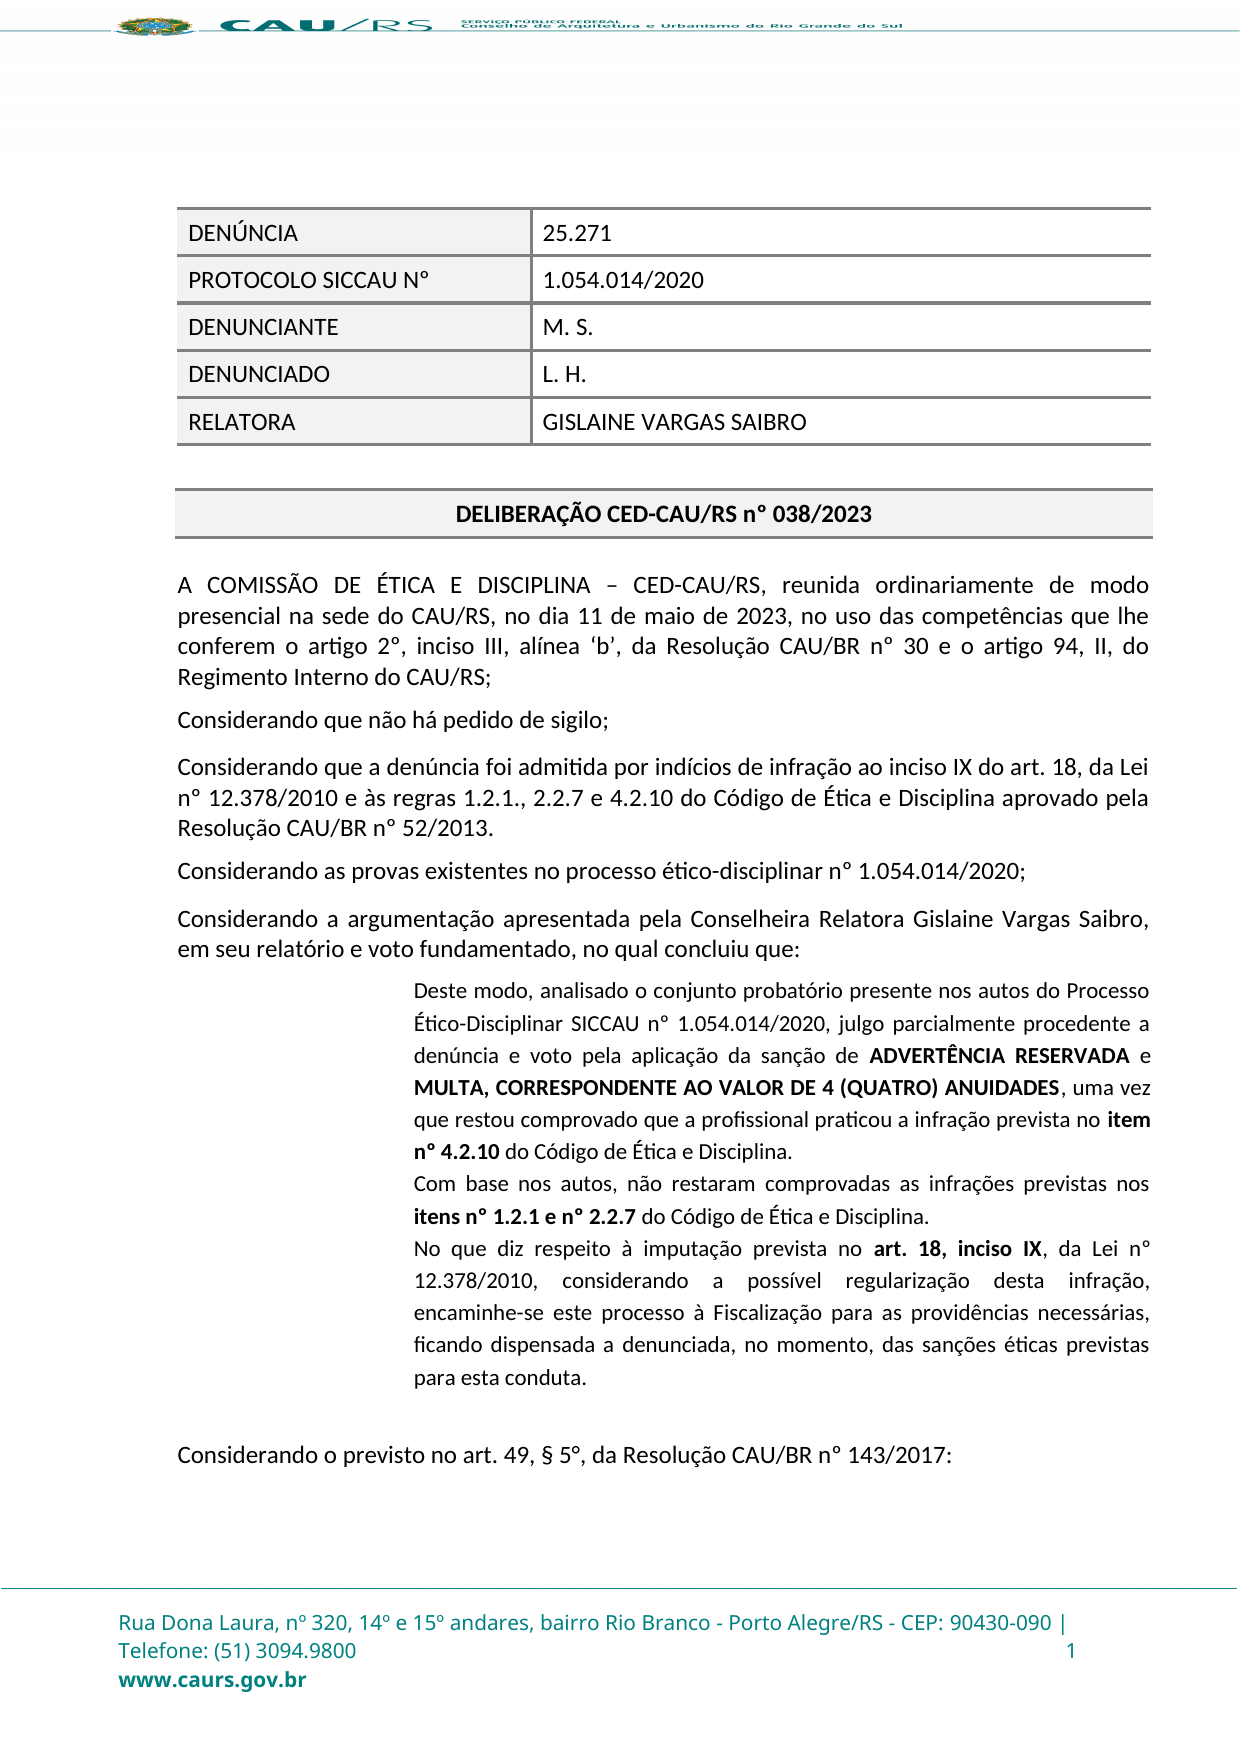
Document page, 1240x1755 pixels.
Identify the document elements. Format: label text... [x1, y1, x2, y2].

table_header DELIBERAÇÃO CED-CAU/RS nº 038/2023 [175, 491, 1153, 536]
text Com base nos autos, não restaram comprovadas as infrações previstas nos itens nº 1.2.1 e nº 2.2.7 do Código de Ética e Disciplina. [413, 1169, 1151, 1230]
table_cell DENUNCIADO [177, 352, 530, 396]
text Deste modo, analisado o conjunto probatório presente nos autos do Processo Ético-Disciplinar SICCAU nº 1.054.014/2020, julgo parcialmente procedente a denúncia e voto pela aplicação da sanção de ADVERTÊNCIA RESERVADA e MULTA, CORRESPONDENTE AO VALOR DE 4 (QUATRO) ANUIDADES, uma vez que restou comprovado que a profissional praticou a infração prevista no item nº 4.2.10 do Código de Ética e Disciplina. [413, 976, 1151, 1165]
table_cell L. H. [533, 352, 1151, 396]
text Considerando as provas existentes no processo ético-disciplinar nº 1.054.014/2020; [177, 855, 1151, 886]
text Considerando o previsto no art. 49, § 5°, da Resolução CAU/BR nº 143/2017: [177, 1439, 1151, 1470]
table_cell M. S. [533, 305, 1151, 349]
table_cell DENUNCIANTE [177, 305, 530, 349]
table_cell RELATORA [177, 399, 530, 443]
table_cell PROTOCOLO SICCAU Nº [177, 257, 530, 301]
text Considerando a argumentação apresentada pela Conselheira Relatora Gislaine Vargas Saibro, em seu relatório e voto fundamentado, no qual concluiu que: [177, 903, 1151, 964]
table_cell GISLAINE VARGAS SAIBRO [533, 399, 1151, 443]
text Considerando que a denúncia foi admitida por indícios de infração ao inciso IX do art. 18, da Lei nº 12.378/2010 e às regras 1.2.1., 2.2.7 e 4.2.10 do Código de Ética e Disciplina aprovado pela Resolução CAU/BR nº 52/2013. [177, 751, 1151, 843]
table_header DENÚNCIA [177, 210, 530, 254]
text Considerando que não há pedido de sigilo; [177, 704, 1151, 734]
text A COMISSÃO DE ÉTICA E DISCIPLINA – CED-CAU/RS, reunida ordinariamente de modo presencial na sede do CAU/RS, no dia 11 de maio de 2023, no uso das competências que lhe conferem o artigo 2º, inciso III, alínea ‘b’, da Resolução CAU/BR nº 30 e o artigo 94, II, do Regimento Interno do CAU/RS; [177, 569, 1151, 691]
text No que diz respeito à imputação prevista no art. 18, inciso IX, da Lei nº 12.378/2010, considerando a possível regularização desta infração, encaminhe-se este processo à Fiscalização para as providências necessárias, ficando dispensada a denunciada, no momento, das sanções éticas previstas para esta conduta. [413, 1234, 1151, 1391]
table_header 25.271 [533, 210, 1151, 254]
table_cell 1.054.014/2020 [533, 257, 1151, 301]
